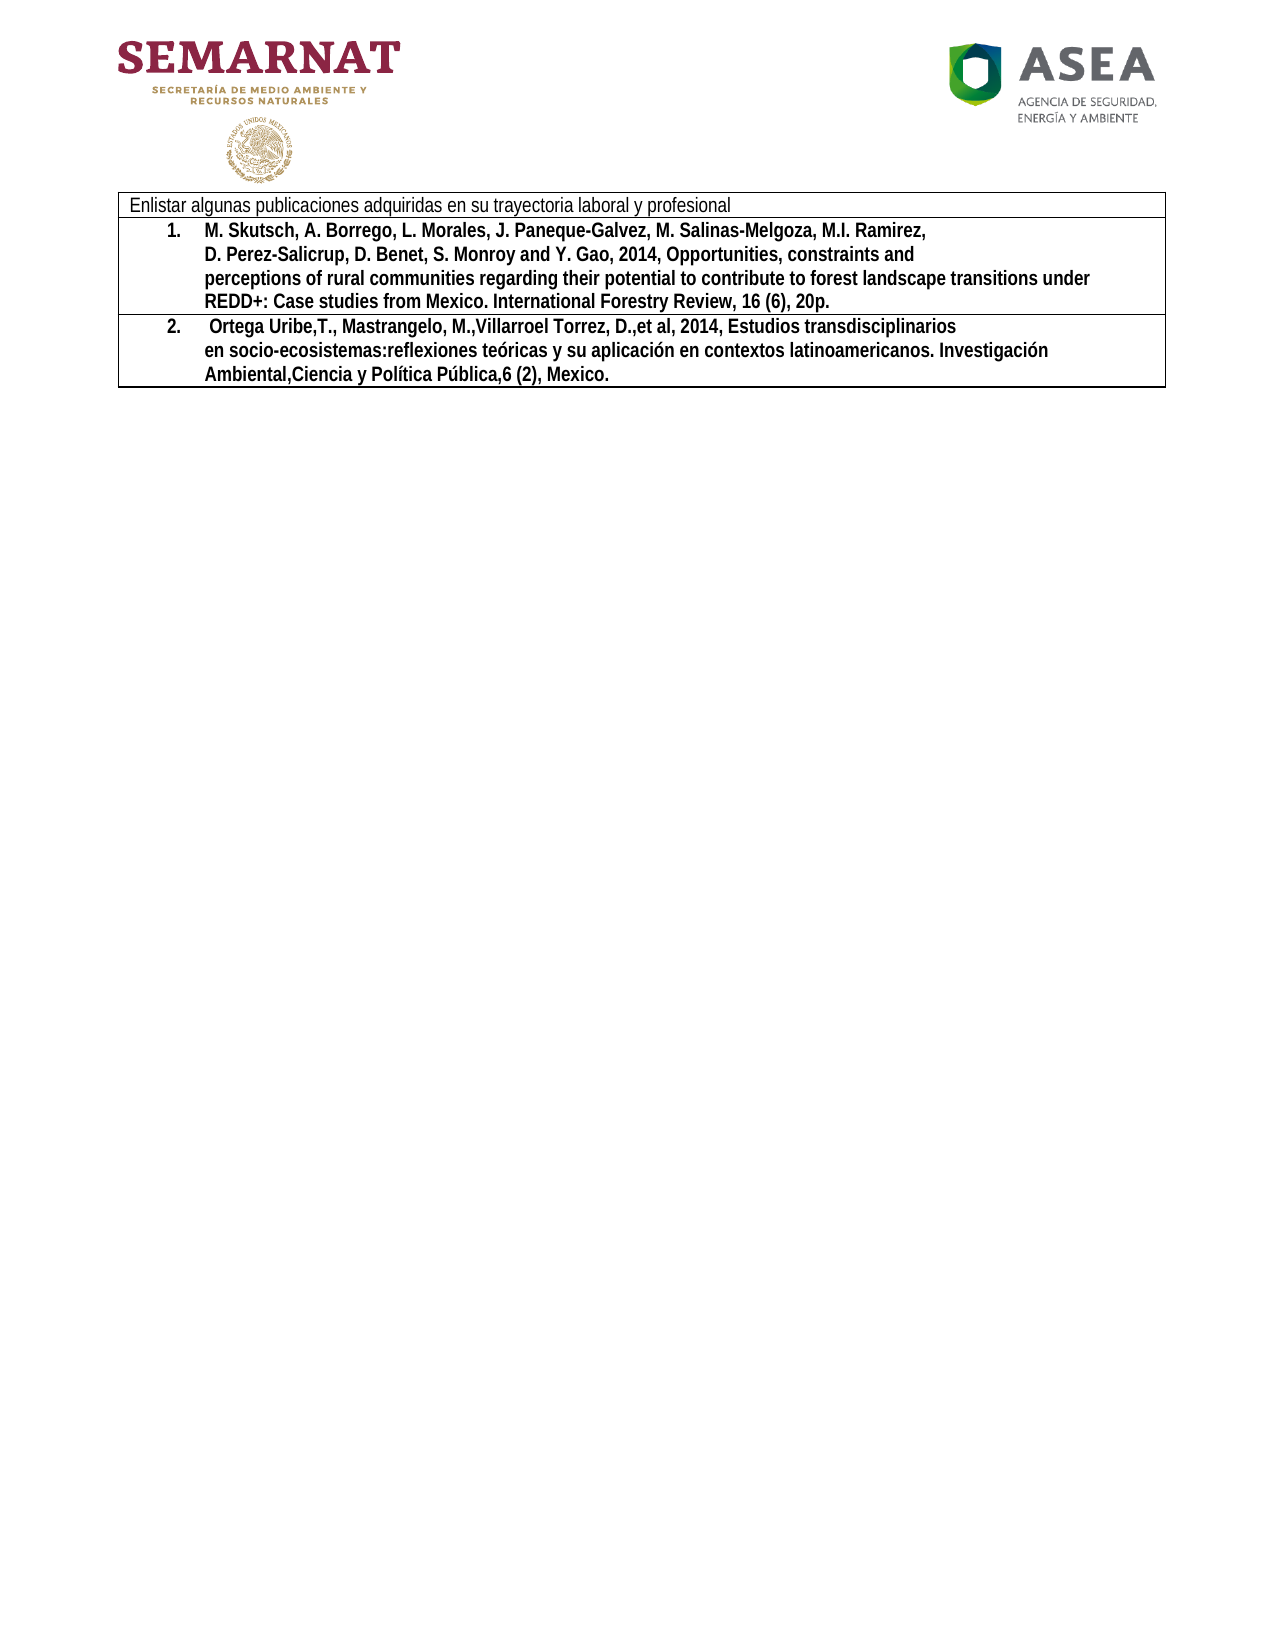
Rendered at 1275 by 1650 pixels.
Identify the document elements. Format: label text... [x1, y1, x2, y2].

table_cell Enlistar algunas publicaciones adquiridas en su trayectoria laboral y profesional [119, 193, 1165, 217]
table_cell M. Skutsch, A. Borrego, L. Morales, J. Paneque-Galvez, M. Salinas-Melgoza, M.I. Ramirez, D. Perez-Salicrup, D. Benet, S. Monroy and Y. Gao, 2014, Opportunities, constraints and perceptions of rural communities regarding their potential to contribute to forest landscape transitions under REDD+: Case studies from Mexico. International Forestry Review, 16 (6), 20p. [119, 218, 1165, 313]
table_cell Ortega Uribe,T., Mastrangelo, M.,Villarroel Torrez, D.,et al, 2014, Estudios transdisciplinarios en socio-ecosistemas:reflexiones teóricas y su aplicación en contextos latinoamericanos. Investigación Ambiental,Ciencia y Política Pública,6 (2), Mexico. [119, 315, 1165, 386]
